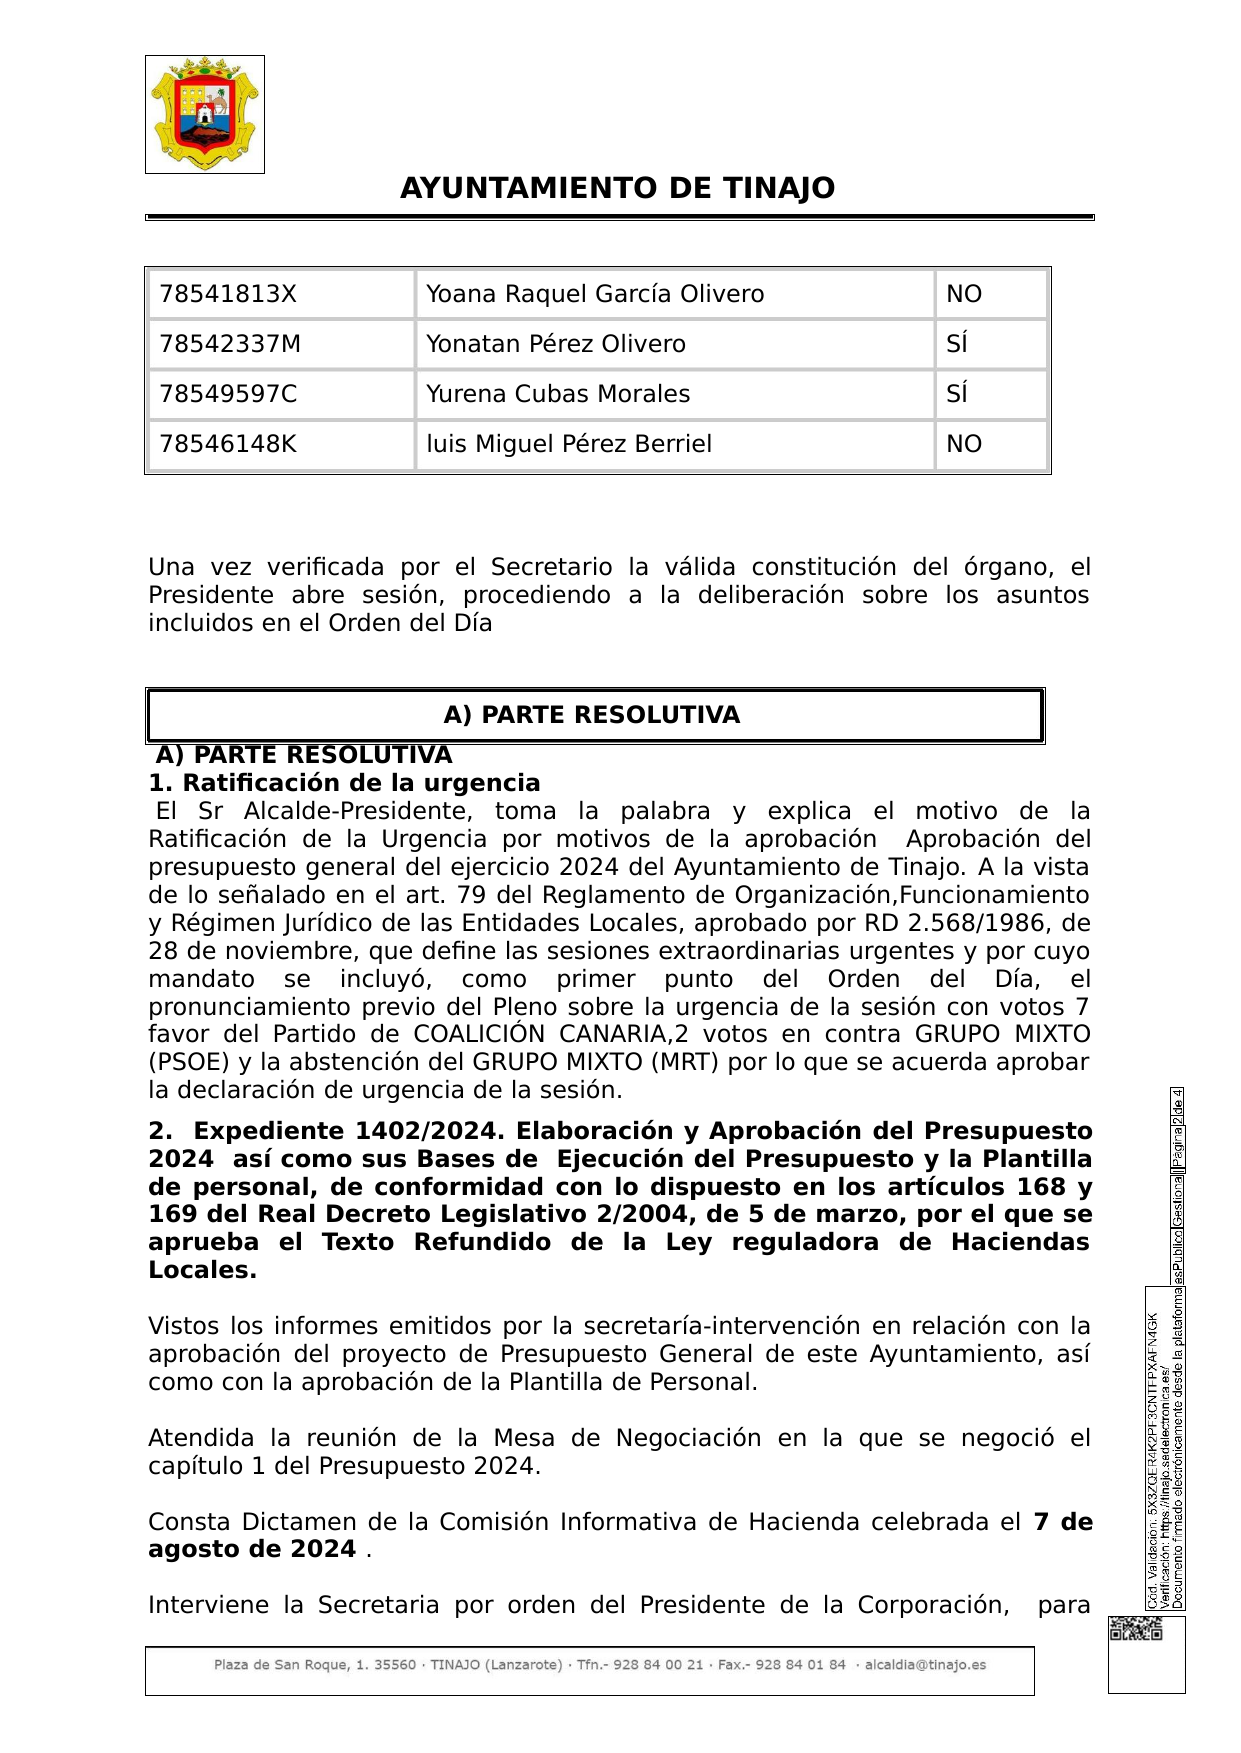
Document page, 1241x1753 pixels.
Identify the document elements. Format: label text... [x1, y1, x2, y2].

text NO [946, 280, 1008, 308]
text Presidente abre sesión, procediendo a la deliberación sobre los asuntos [148, 581, 1116, 609]
text capítulo 1 del Presupuesto 2024. [148, 1452, 1116, 1480]
text 78549597C [159, 380, 326, 408]
text NO [946, 430, 1008, 458]
text Vistos los informes emitidos por la secretaría-intervención en relación con la [148, 1312, 1117, 1340]
text . Expediente 1402/2024. Elaboración y Aprobación del Presupuesto [164, 1117, 1117, 1145]
text Atendida la reunión de la Mesa de Negociación en la que se negoció el [148, 1424, 1116, 1452]
text Yonatan Pérez Olivero [426, 330, 794, 358]
picture [146, 688, 1045, 744]
picture [146, 1647, 1034, 1695]
text 78546148K [159, 430, 326, 458]
picture [146, 56, 264, 173]
picture [1146, 1287, 1185, 1610]
text Interviene la Secretaria por orden del Presidente de la Corporación, para [148, 1591, 1116, 1619]
text y Régimen Jurídico de las Entidades Locales, aprobado por RD 2.568/1986, de [148, 909, 1117, 937]
text (PSOE) y la abstención del GRUPO MIXTO (MRT) por lo que se acuerda aprobar [148, 1048, 1117, 1076]
text favor del Partido de COALICIÓN CANARIA,2 votos en contra GRUPO MIXTO [148, 1021, 1117, 1048]
text pronunciamiento previo del Pleno sobre la urgencia de la sesión con votos 7 [148, 993, 1117, 1021]
text 28 de noviembre, que define las sesiones extraordinarias urgentes y por cuyo [148, 937, 1116, 965]
text El Sr Alcalde-Presidente, toma la palabra y explica el motivo de la [155, 797, 1117, 825]
picture [1171, 1176, 1183, 1227]
picture [145, 267, 1051, 474]
text la declaración de urgencia de la sesión. [148, 1076, 1117, 1104]
text 024 así como sus Bases de Ejecución del Presupuesto y la Plantilla [164, 1145, 1117, 1173]
picture [1171, 1126, 1185, 1167]
picture [1109, 1617, 1185, 1693]
text SÍ [946, 330, 1008, 358]
text aprueba el Texto Refundido de la Ley reguladora de Haciendas [148, 1228, 1116, 1256]
text 169 del Real Decreto Legislativo 2/2004, de 5 de marzo, por el que se [148, 1201, 1117, 1228]
text mandato se incluyó, como primer punto del Orden del Día, el [148, 965, 1117, 993]
text Ratificación de la Urgencia por motivos de la aprobación Aprobación del [148, 825, 1117, 853]
text Una vez verificada por el Secretario la válida constitución del órgano, el [148, 553, 1116, 581]
text 78542337M [159, 330, 326, 358]
text Yoana Raquel García Olivero [426, 280, 794, 308]
text 2 [148, 1145, 164, 1173]
text como con la aprobación de la Plantilla de Personal. [148, 1368, 1117, 1396]
picture [146, 215, 1094, 220]
text Yurena Cubas Morales [426, 380, 794, 408]
text agosto de 2024 . [148, 1536, 1118, 1563]
picture [1145, 1229, 1186, 1286]
text de lo señalado en el art. 79 del Reglamento de Organización,Funcionamiento [148, 881, 1117, 909]
text A) PARTE RESOLUTIVA [155, 741, 771, 769]
text SÍ [946, 380, 993, 408]
text Locales. [148, 1256, 1116, 1284]
picture [1171, 1116, 1183, 1125]
text 2 [148, 1117, 164, 1145]
text 78541813X [159, 280, 326, 308]
text Consta Dictamen de la Comisión Informativa de Hacienda celebrada el 7 de [148, 1508, 1118, 1536]
text 1. Ratificación de la urgencia [148, 769, 567, 797]
text aprobación del proyecto de Presupuesto General de este Ayuntamiento, así [148, 1340, 1117, 1368]
text presupuesto general del ejercicio 2024 del Ayuntamiento de Tinajo. A la vista [148, 853, 1117, 881]
text A) PARTE RESOLUTIVA [443, 701, 771, 729]
text luis Miguel Pérez Berriel [426, 430, 794, 458]
text AYUNTAMIENTO DE TINAJO [400, 172, 865, 206]
picture [1171, 1169, 1185, 1173]
picture [1171, 1088, 1183, 1115]
text de personal, de conformidad con lo dispuesto en los artículos 168 y [148, 1173, 1117, 1201]
text incluidos en el Orden del Día [148, 609, 1116, 637]
